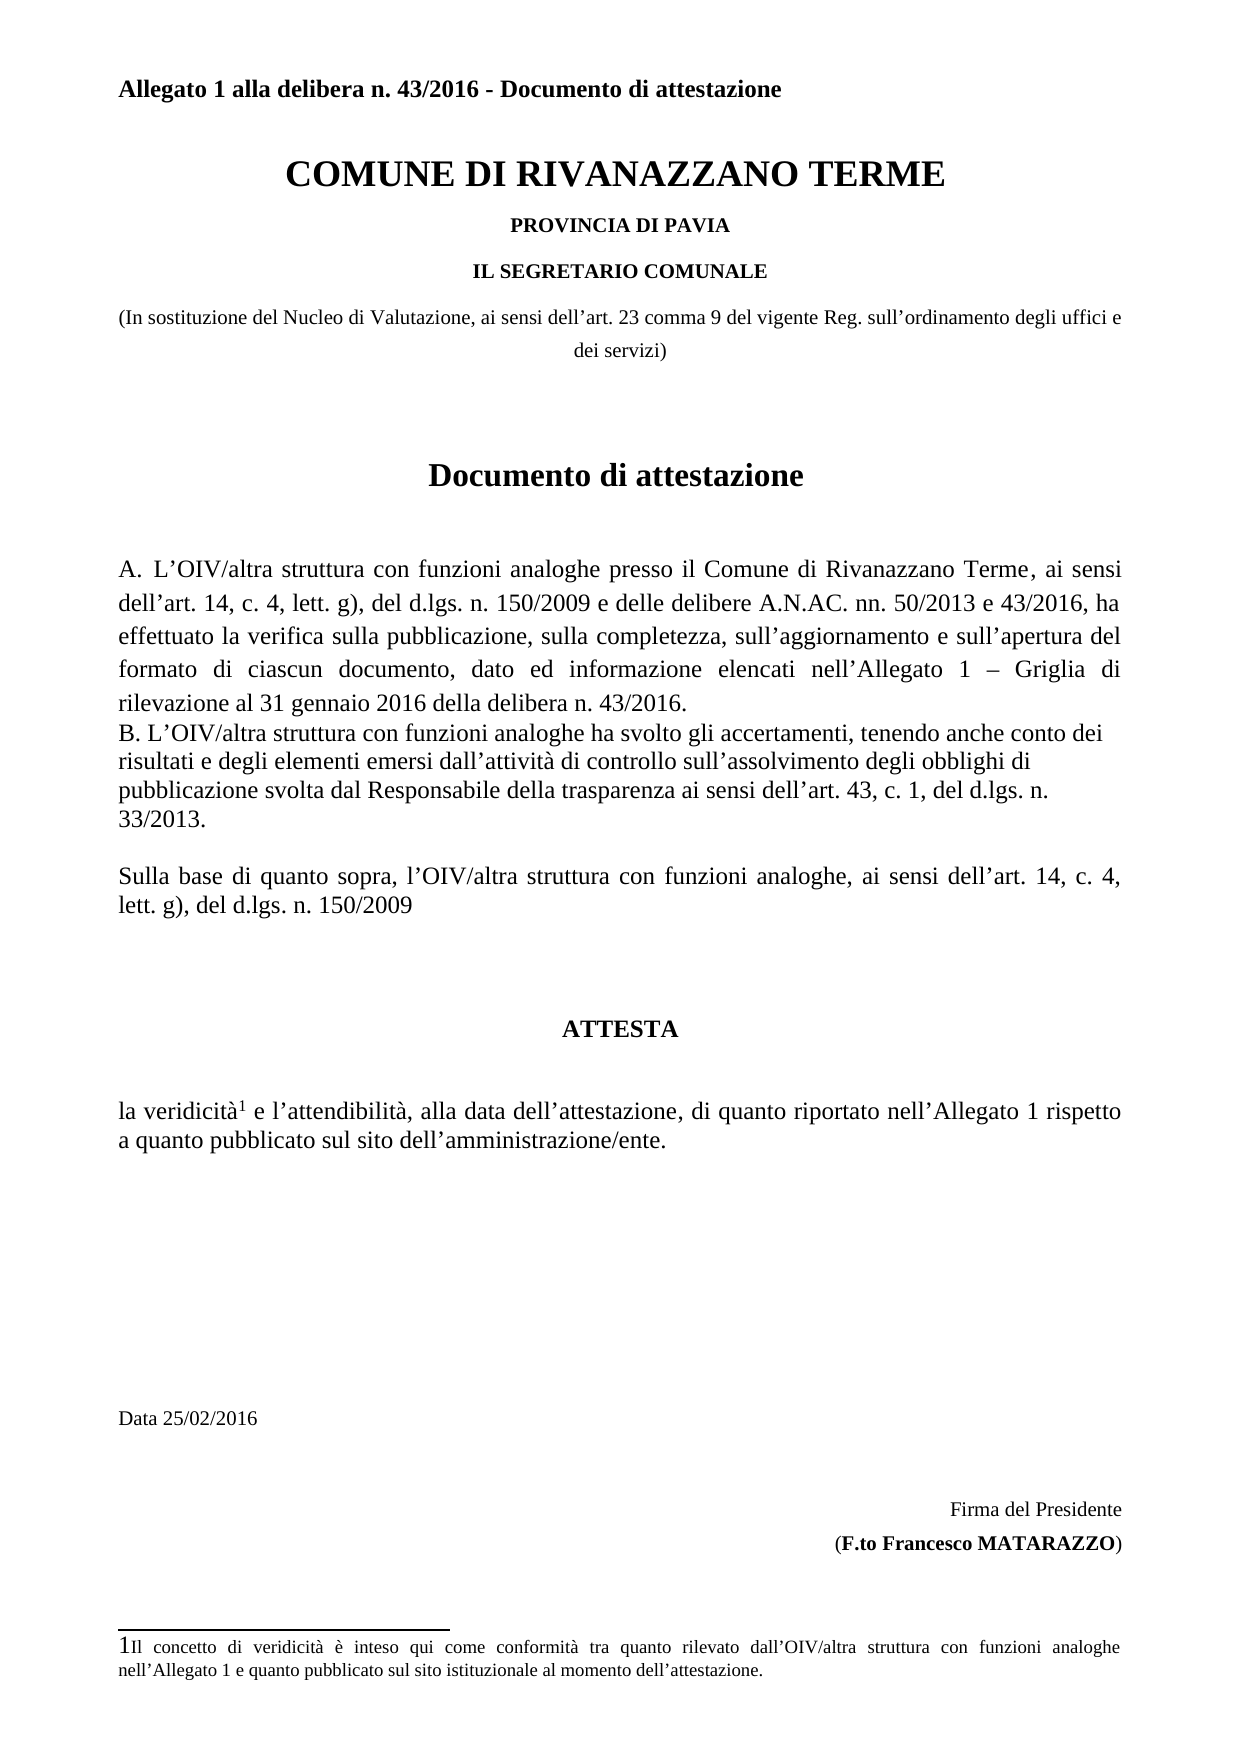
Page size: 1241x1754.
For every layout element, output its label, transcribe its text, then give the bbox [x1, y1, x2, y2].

text Sulla base di quanto sopra, l’OIV/altra struttura con funzioni analoghe, ai sensi dell’art. 14, c. 4, lett. g), del d.lgs. n. 150/2009 [118, 861, 1122, 919]
text B. L’OIV/altra struttura con funzioni analoghe ha svolto gli accertamenti, tenendo anche conto dei [118, 718, 1122, 746]
text Data 25/02/2016 [118, 1398, 1122, 1432]
text ATTESTA [118, 1014, 1122, 1043]
text (F.to Francesco MATARAZZO) [634, 1523, 1122, 1557]
text COMUNE DI RIVANAZZANO TERME [118, 160, 1122, 193]
text risultati e degli elementi emersi dall’attività di controllo sull’assolvimento degli obblighi di pubblicazione svolta dal Responsabile della trasparenza ai sensi dell’art. 43, c. 1, del d.lgs. n. 33/2013. [118, 746, 1122, 833]
text PROVINCIA DI PAVIA [118, 206, 1122, 239]
text Documento di attestazione [118, 459, 1122, 493]
text Firma del Presidente [118, 1490, 1122, 1523]
text (In sostituzione del Nucleo di Valutazione, ai sensi dell’art. 23 comma 9 del vigente Reg. sull’ordinamento degli uffici e dei servizi) [118, 298, 1122, 364]
text Il concetto di veridicità è inteso qui come conformità tra quanto rilevato dall’OIV/altra struttura con funzioni analoghe nell’Allegato 1 e quanto pubblicato sul sito istituzionale al momento dell’attestazione. [118, 1630, 1122, 1680]
text A. L’OIV/altra struttura con funzioni analoghe presso il Comune di Rivanazzano Terme, ai sensi dell’art. 14, c. 4, lett. g), del d.lgs. n. 150/2009 e delle delibere A.N.AC. nn. 50/2013 e 43/2016, ha effettuato la verifica sulla pubblicazione, sulla completezza, sull’aggiornamento e sull’apertura del formato di ciascun documento, dato ed informazione elencati nell’Allegato 1 – Griglia di rilevazione al 31 gennaio 2016 della delibera n. 43/2016. [118, 551, 1122, 718]
text IL SEGRETARIO COMUNALE [118, 252, 1122, 285]
text la veridicità e l’attendibilità, alla data dell’attestazione, di quanto riportato nell’Allegato 1 rispetto a quanto pubblicato sul sito dell’amministrazione/ente. [118, 1096, 1122, 1154]
